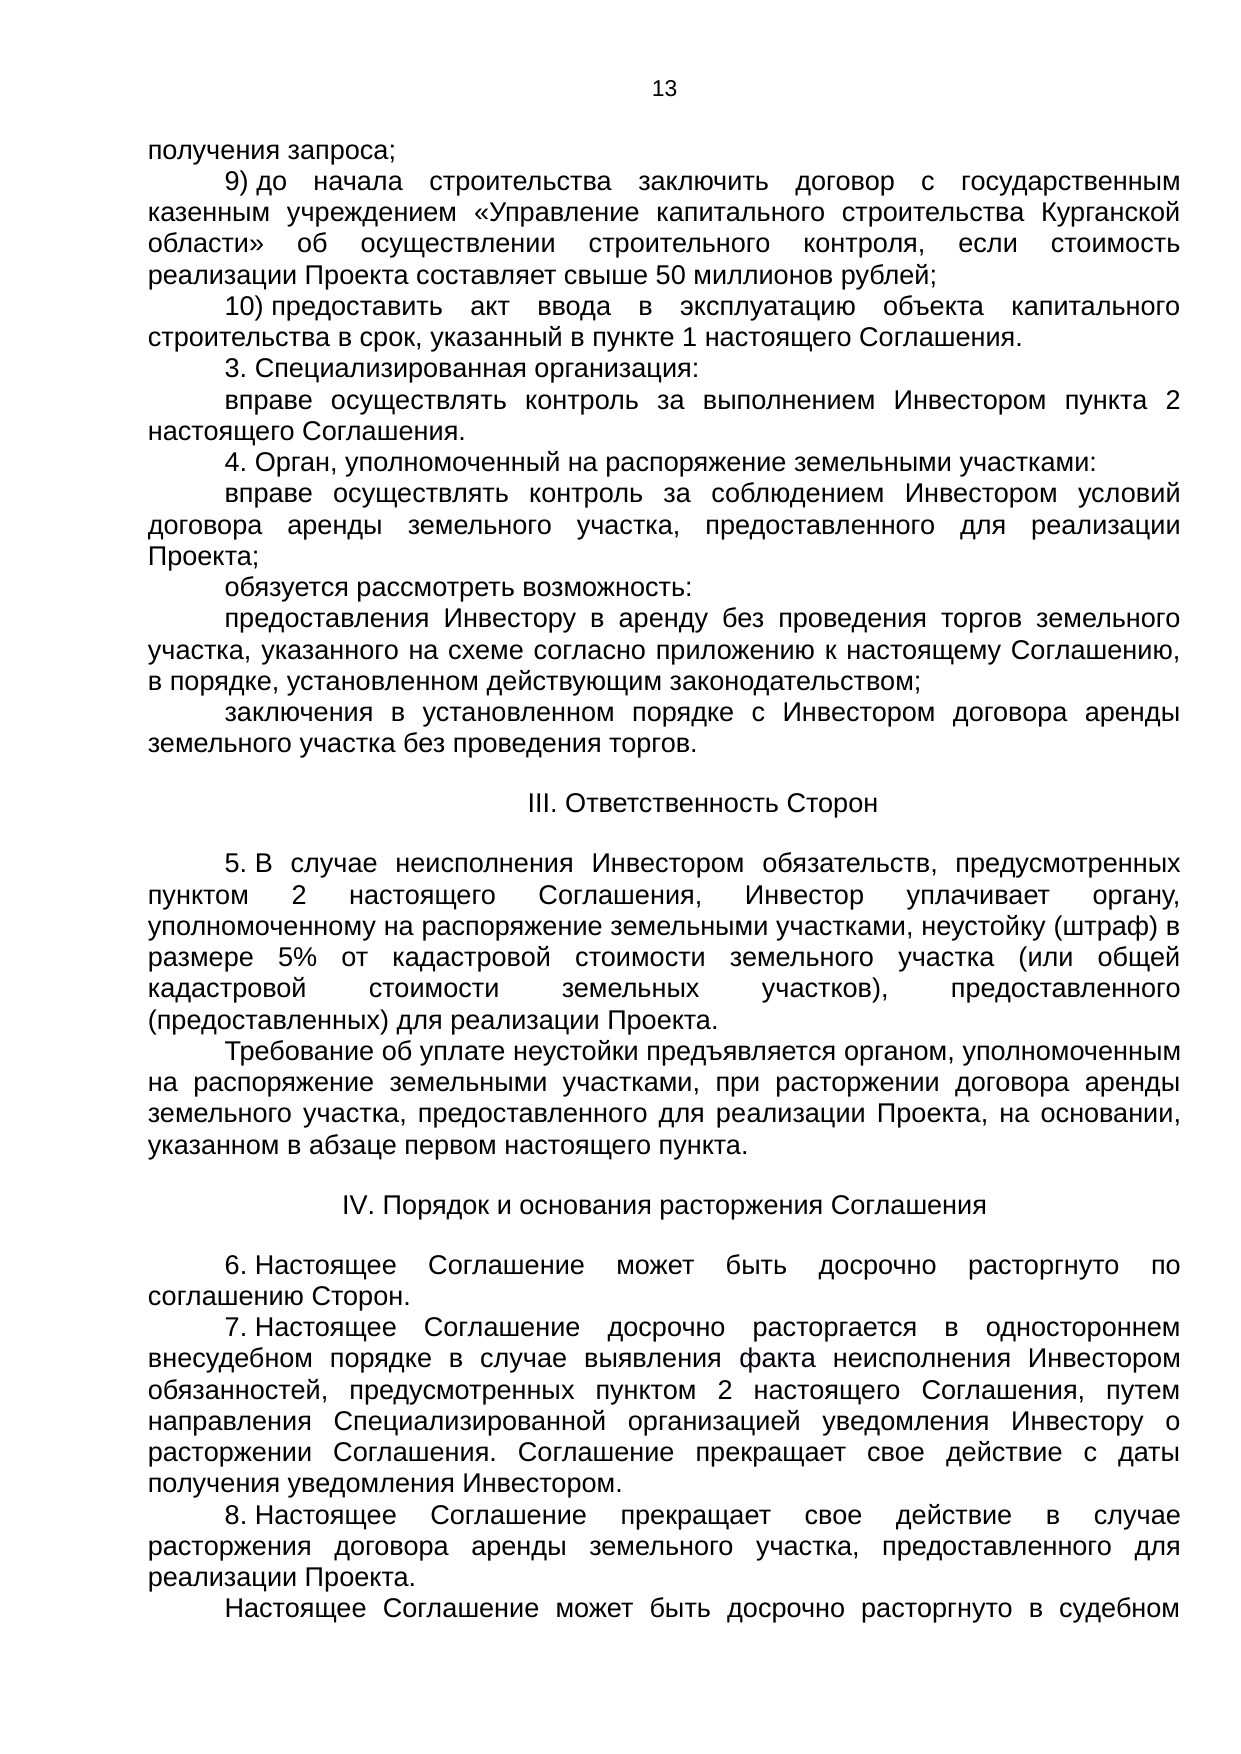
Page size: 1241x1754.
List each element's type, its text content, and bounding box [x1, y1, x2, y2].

list получения запроса; [148, 134, 1181, 165]
list вправе осуществлять контроль за соблюдением Инвестором условий договора аренды земельного участка, предоставленного для реализации Проекта; [148, 477, 1181, 571]
list 5. В случае неисполнения Инвестором обязательств, предусмотренных пунктом 2 настоящего Соглашения, Инвестор уплачивает органу, уполномоченному на распоряжение земельными участками, неустойку (штраф) в размере 5% от кадастровой стоимости земельного участка (или общей кадастровой стоимости земельных участков), предоставленного (предоставленных) для реализации Проекта. [148, 847, 1181, 1035]
list IV. Порядок и основания расторжения Соглашения [148, 1189, 1181, 1220]
list 8. Настоящее Соглашение прекращает свое действие в случае расторжения договора аренды земельного участка, предоставленного для реализации Проекта. [148, 1499, 1181, 1592]
list 7. Настоящее Соглашение досрочно расторгается в одностороннем внесудебном порядке в случае выявления факта неисполнения Инвестором обязанностей, предусмотренных пунктом 2 настоящего Соглашения, путем направления Специализированной организацией уведомления Инвестору о расторжении Соглашения. Соглашение прекращает свое действие с даты получения уведомления Инвестором. [148, 1311, 1181, 1499]
list 6. Настоящее Соглашение может быть досрочно расторгнуто по соглашению Сторон. [148, 1249, 1181, 1311]
list Требование об уплате неустойки предъявляется органом, уполномоченным на распоряжение земельными участками, при расторжении договора аренды земельного участка, предоставленного для реализации Проекта, на основании, указанном в абзаце первом настоящего пункта. [148, 1035, 1181, 1160]
list заключения в установленном порядке с Инвестором договора аренды земельного участка без проведения торгов. [148, 696, 1181, 759]
list вправе осуществлять контроль за выполнением Инвестором пункта 2 настоящего Соглашения. [148, 384, 1181, 446]
list Настоящее Соглашение может быть досрочно расторгнуто в судебном [148, 1592, 1181, 1624]
list 9) до начала строительства заключить договор с государственным казенным учреждением «Управление капитального строительства Курганской области» об осуществлении строительного контроля, если стоимость реализации Проекта составляет свыше 50 миллионов рублей; [148, 165, 1181, 290]
list 4. Орган, уполномоченный на распоряжение земельными участками: [148, 446, 1181, 477]
list 10) предоставить акт ввода в эксплуатацию объекта капитального строительства в срок, указанный в пункте 1 настоящего Соглашения. [148, 290, 1181, 352]
list обязуется рассмотреть возможность: [148, 571, 1181, 602]
list предоставления Инвестору в аренду без проведения торгов земельного участка, указанного на схеме согласно приложению к настоящему Соглашению, в порядке, установленном действующим законодательством; [148, 602, 1181, 696]
list 3. Специализированная организация: [148, 352, 1181, 384]
text III. Ответственность Сторон [148, 787, 1181, 819]
